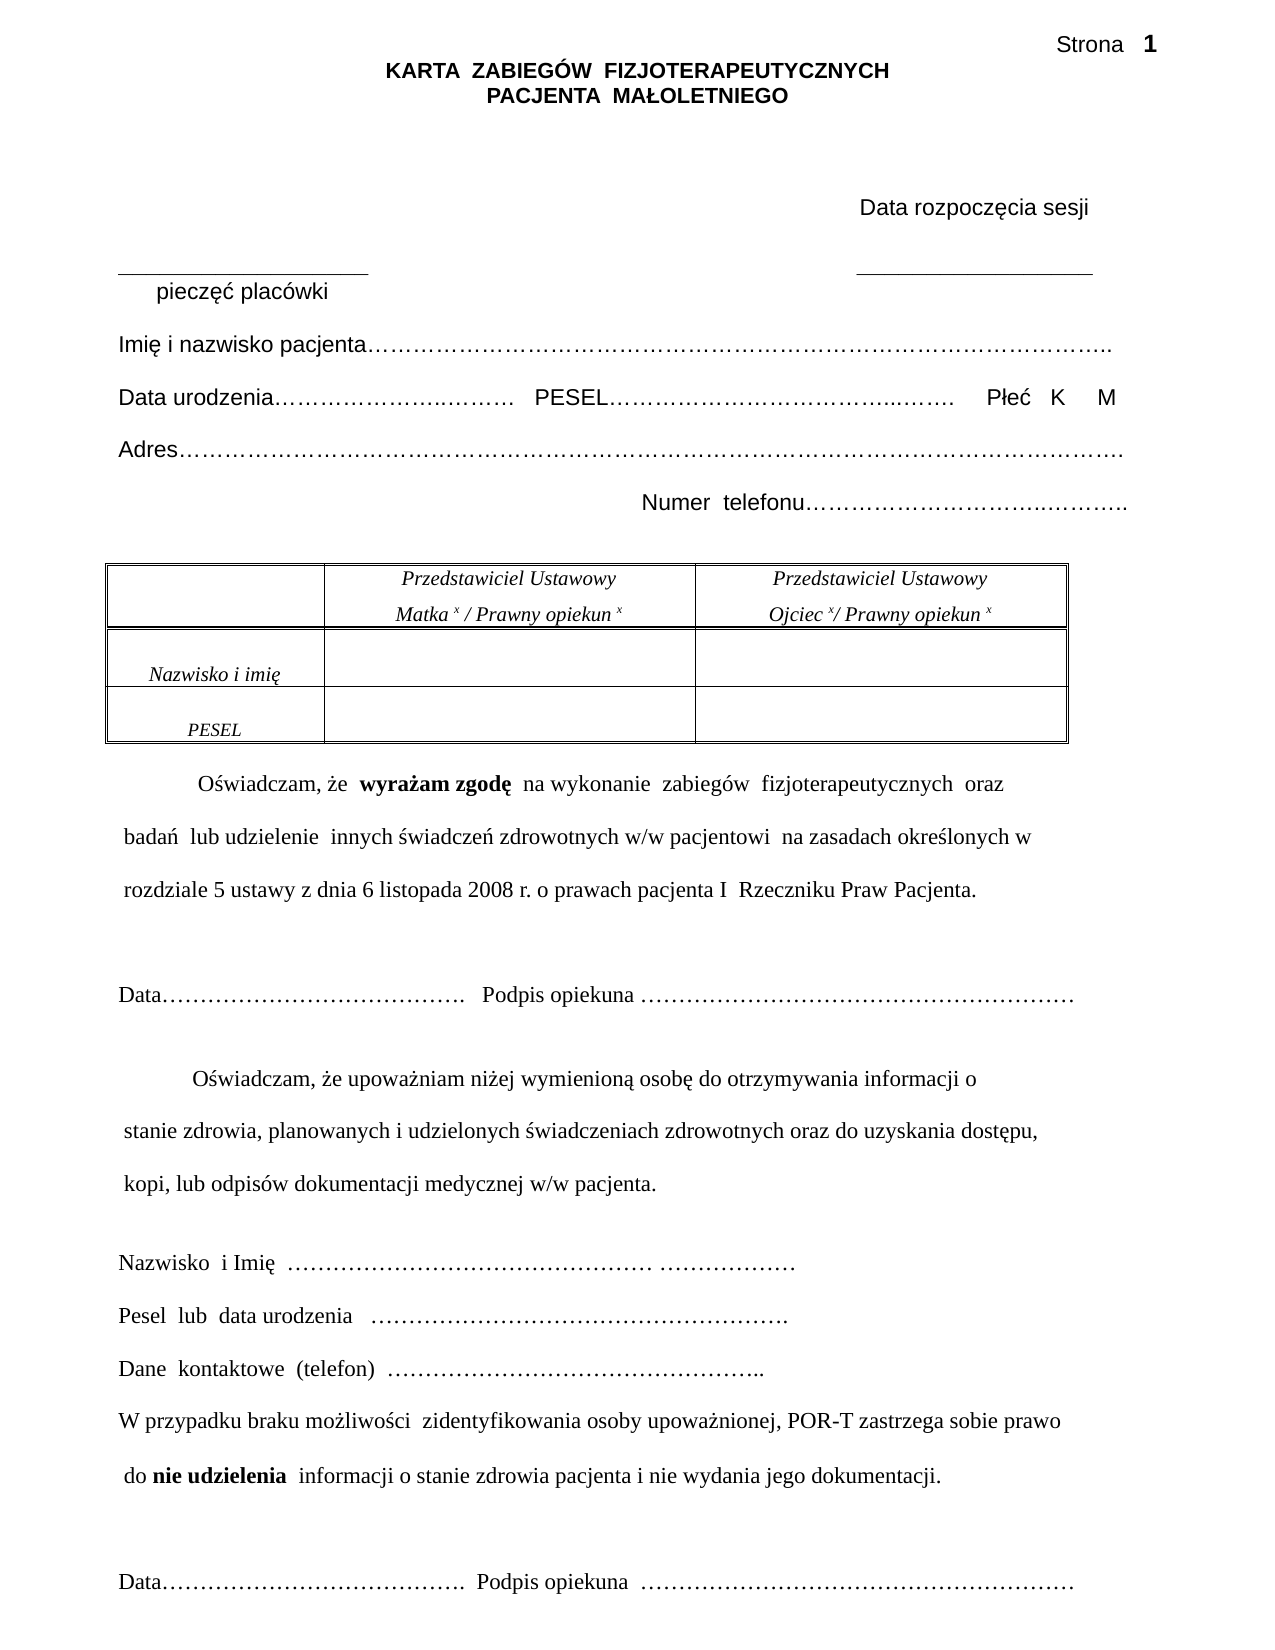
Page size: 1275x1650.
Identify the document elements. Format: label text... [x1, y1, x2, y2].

table_header [108, 566, 324, 626]
text Data…………………………………. Podpis opiekuna ………………………………………………… [118, 1568, 1157, 1594]
text Numer telefonu…………………………..……….. [118, 489, 1157, 515]
table_cell [325, 687, 695, 741]
text Data urodzenia…………………..……… PESEL………………………………...……. Płeć K M [118, 383, 1157, 410]
table_cell [325, 630, 695, 686]
text badań lub udzielenie innych świadczeń zdrowotnych w/w pacjentowi na zasadach określonych w [118, 823, 1157, 849]
text stanie zdrowia, planowanych i udzielonych świadczeniach zdrowotnych oraz do uzyskania dostępu, [118, 1118, 1157, 1144]
text kopi, lub odpisów dokumentacji medycznej w/w pacjenta. [118, 1170, 1157, 1197]
table_header Przedstawiciel Ustawowy Ojciec x/ Prawny opiekun x [696, 566, 1066, 626]
text pieczęć placówki [118, 278, 1157, 304]
text Strona 1 [118, 29, 1157, 57]
text do nie udzielenia informacji o stanie zdrowia pacjenta i nie wydania jego dokumentacji. [118, 1463, 1157, 1489]
text Pesel lub data urodzenia ………………………………………………. [118, 1302, 1157, 1328]
table_header Przedstawiciel Ustawowy Matka x / Prawny opiekun x [325, 566, 695, 626]
text Data rozpoczęcia sesji [118, 194, 1157, 221]
text Oświadczam, że upoważniam niżej wymienioną osobę do otrzymywania informacji o [118, 1065, 1157, 1091]
text Imię i nazwisko pacjenta…………………………………………………………………………………….. [118, 331, 1157, 357]
table_cell Nazwisko i imię [108, 630, 324, 686]
table_cell PESEL [108, 687, 324, 741]
text Data…………………………………. Podpis opiekuna ………………………………………………… [118, 981, 1157, 1007]
table_cell [696, 630, 1066, 686]
text rozdziale 5 ustawy z dnia 6 listopada 2008 r. o prawach pacjenta I Rzeczniku Praw Pacjenta. [118, 876, 1157, 902]
table_cell [696, 687, 1066, 741]
text __________________ _________________ [118, 249, 1157, 278]
text PACJENTA MAŁOLETNIEGO [118, 83, 1157, 108]
text KARTA ZABIEGÓW FIZJOTERAPEUTYCZNYCH [118, 57, 1157, 83]
text Oświadczam, że wyrażam zgodę na wykonanie zabiegów fizjoterapeutycznych oraz [118, 770, 1157, 797]
text W przypadku braku możliwości zidentyfikowania osoby upoważnionej, POR-T zastrzega sobie prawo [118, 1407, 1157, 1434]
text Adres……………………………………………………………………………………………………………. [118, 436, 1157, 462]
text Nazwisko i Imię ………………………………………… ……………… [118, 1249, 1157, 1276]
text Dane kontaktowe (telefon) ………………………………………….. [118, 1355, 1157, 1381]
